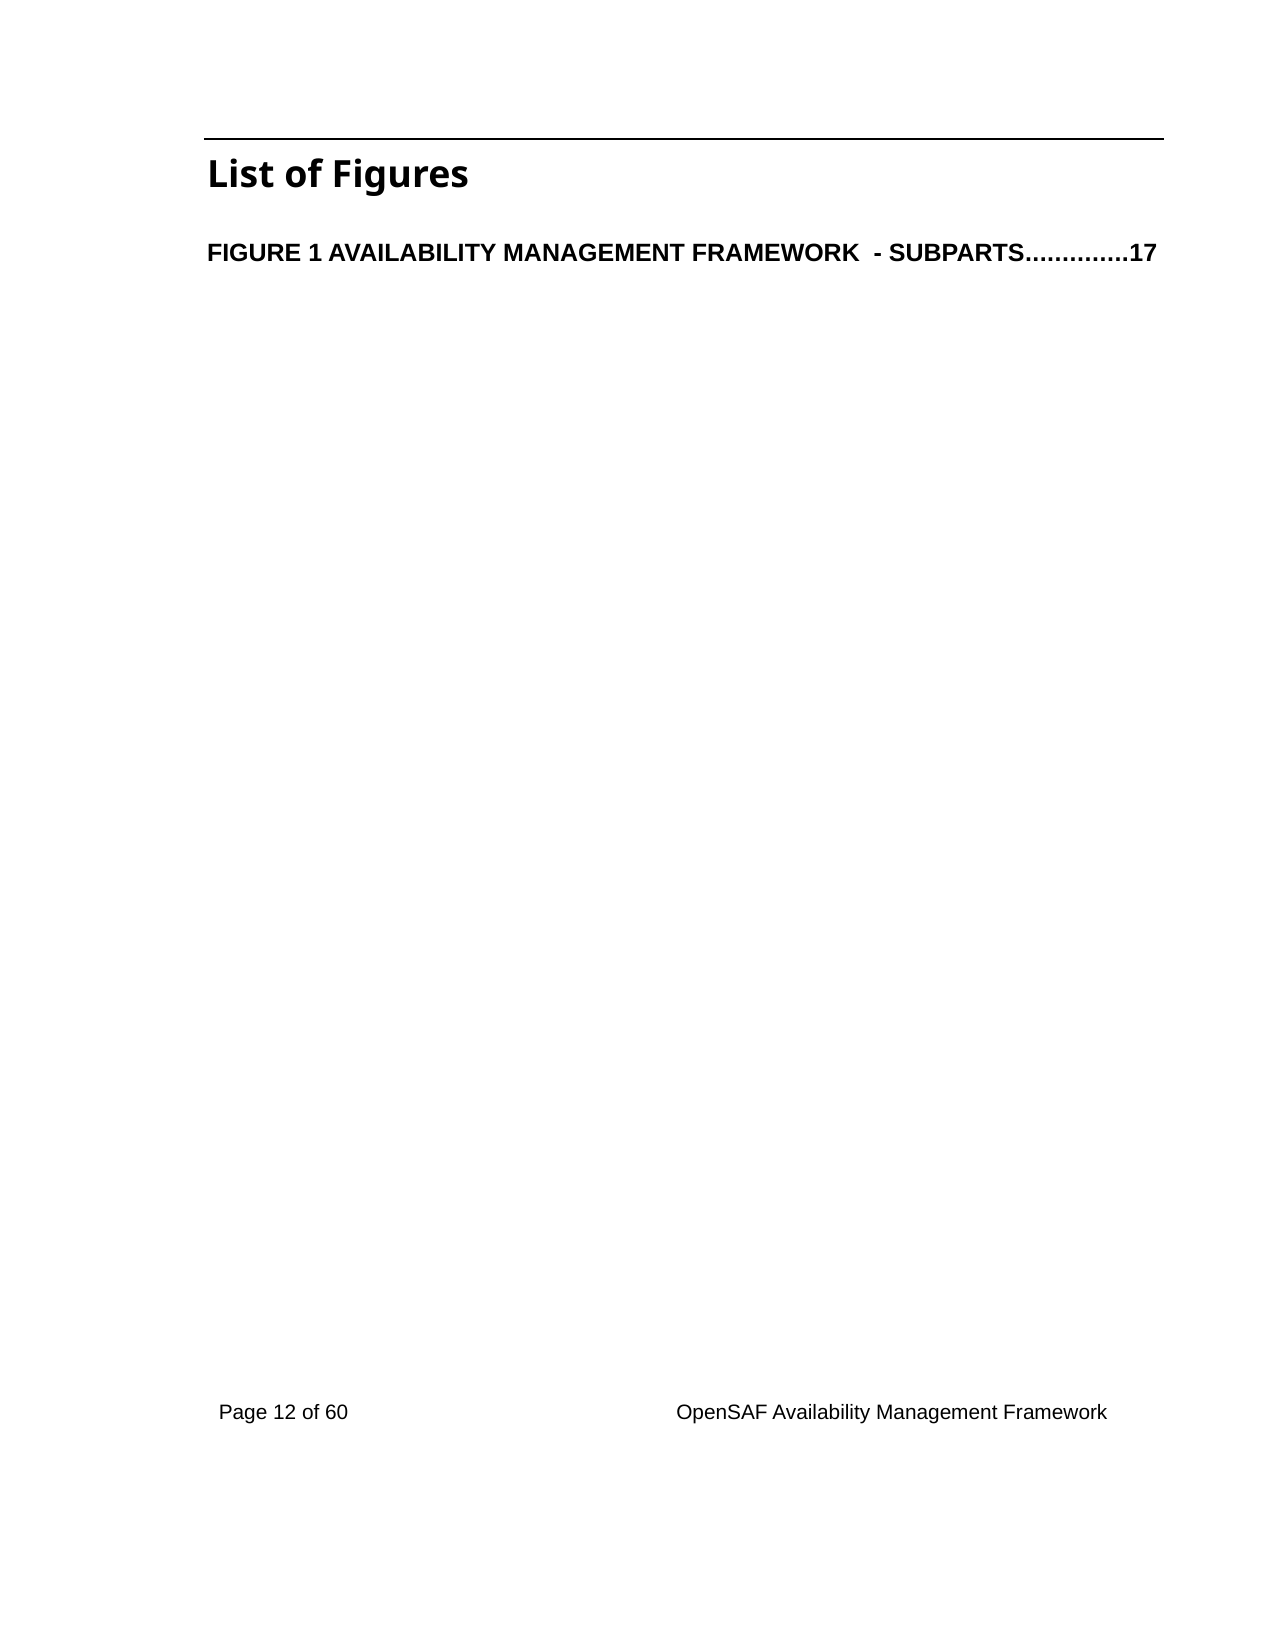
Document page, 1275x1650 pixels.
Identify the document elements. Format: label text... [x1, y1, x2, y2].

text Figure 1 Availability Management Framework - Subparts 17 [207, 238, 1157, 267]
subtitle List of Figures [207, 148, 1157, 199]
